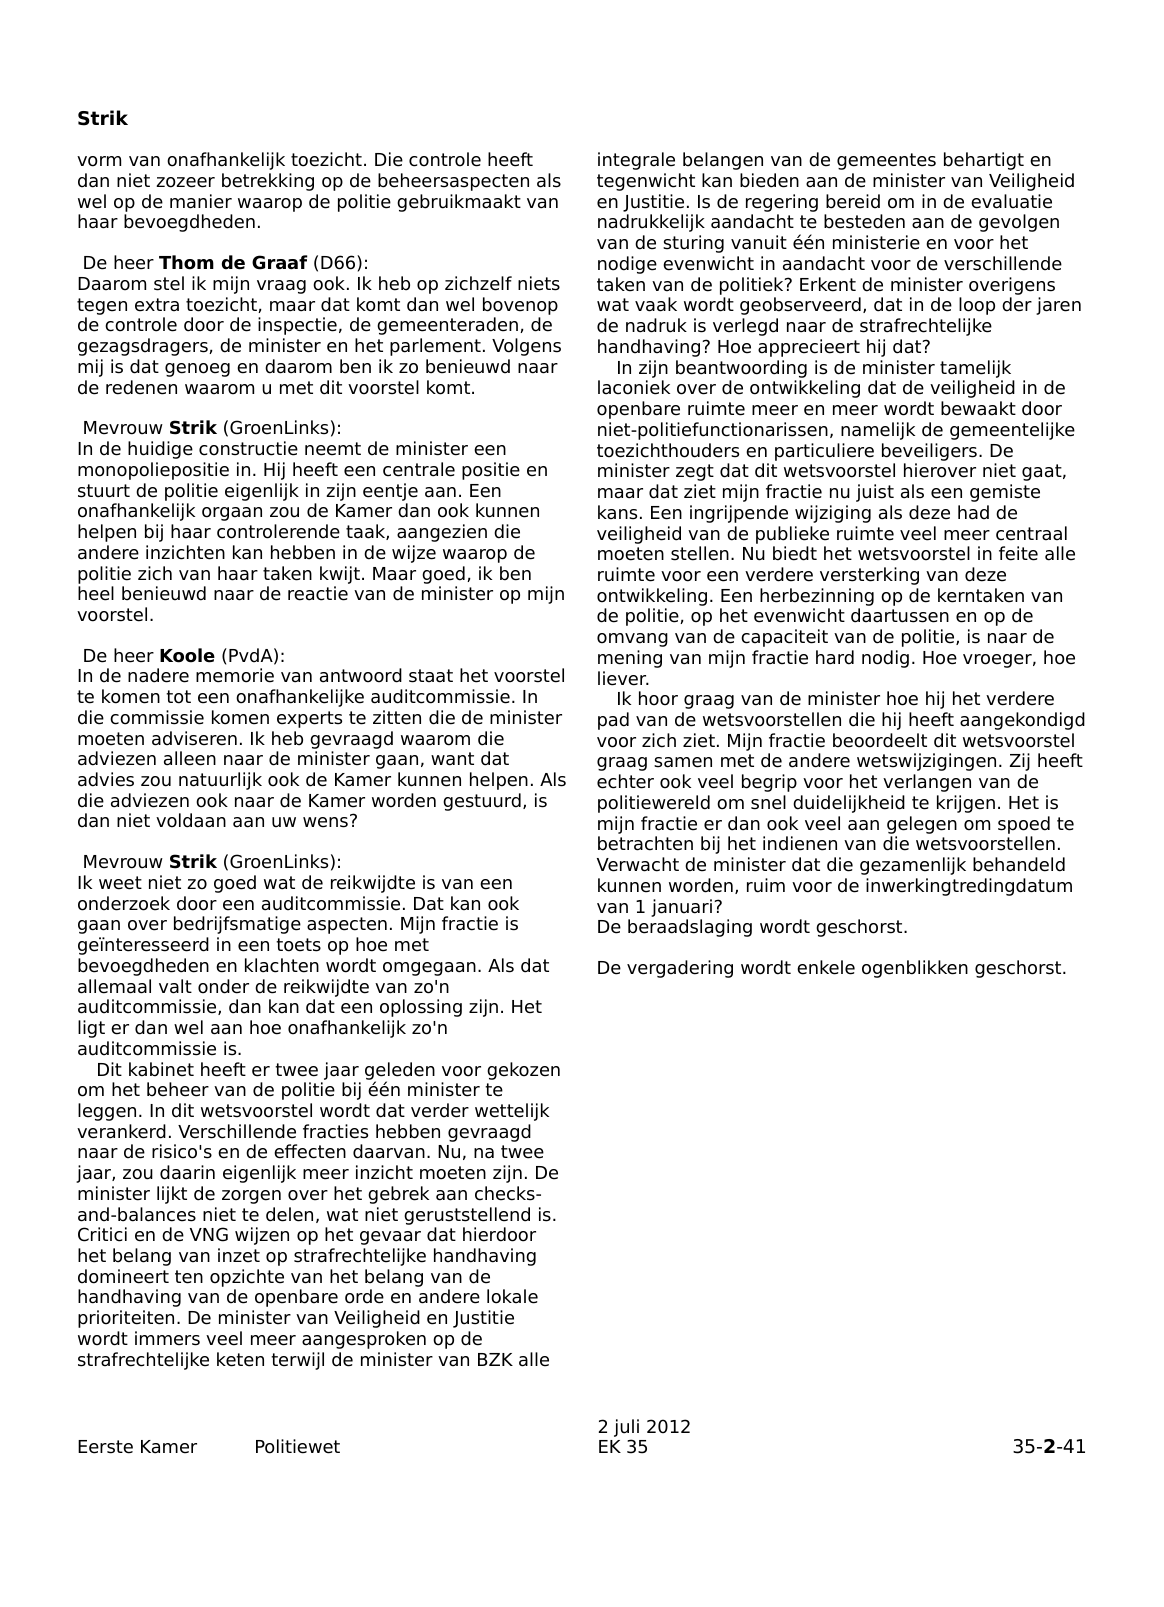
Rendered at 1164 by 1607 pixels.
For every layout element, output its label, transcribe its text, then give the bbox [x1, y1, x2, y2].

text De beraadslaging wordt geschorst. [596, 917, 1087, 938]
text De vergadering wordt enkele ogenblikken geschorst. [596, 958, 1087, 979]
text In de nadere memorie van antwoord staat het voorstel te komen tot een onafhankelijke auditcommissie. In die commissie komen experts te zitten die de minister moeten adviseren. Ik heb gevraagd waarom die adviezen alleen naar de minister gaan, want dat advies zou natuurlijk ook de Kamer kunnen helpen. Als die adviezen ook naar de Kamer worden gestuurd, is dan niet voldaan aan uw wens? [77, 666, 567, 832]
text Mevrouw Strik (GroenLinks): [77, 418, 567, 439]
text Daarom stel ik mijn vraag ook. Ik heb op zichzelf niets tegen extra toezicht, maar dat komt dan wel bovenop de controle door de inspectie, de gemeenteraden, de gezagsdragers, de minister en het parlement. Volgens mij is dat genoeg en daarom ben ik zo benieuwd naar de redenen waarom u met dit voorstel komt. [77, 274, 567, 398]
text De heer Thom de Graaf (D66): [77, 253, 567, 274]
text In zijn beantwoording is de minister tamelijk laconiek over de ontwikkeling dat de veiligheid in de openbare ruimte meer en meer wordt bewaakt door niet-politiefunctionarissen, namelijk de gemeentelijke toezichthouders en particuliere beveiligers. De minister zegt dat dit wetsvoorstel hierover niet gaat, maar dat ziet mijn fractie nu juist als een gemiste kans. Een ingrijpende wijziging als deze had de veiligheid van de publieke ruimte veel meer centraal moeten stellen. Nu biedt het wetsvoorstel in feite alle ruimte voor een verdere versterking van deze ontwikkeling. Een herbezinning op de kerntaken van de politie, op het evenwicht daartussen en op de omvang van de capaciteit van de politie, is naar de mening van mijn fractie hard nodig. Hoe vroeger, hoe liever. [596, 357, 1087, 689]
text Mevrouw Strik (GroenLinks): [77, 852, 567, 873]
text integrale belangen van de gemeentes behartigt en tegenwicht kan bieden aan de minister van Veiligheid en Justitie. Is de regering bereid om in de evaluatie nadrukkelijk aandacht te besteden aan de gevolgen van de sturing vanuit één ministerie en voor het nodige evenwicht in aandacht voor de verschillende taken van de politiek? Erkent de minister overigens wat vaak wordt geobserveerd, dat in de loop der jaren de nadruk is verlegd naar de strafrechtelijke handhaving? Hoe apprecieert hij dat? [596, 150, 1087, 357]
text vorm van onafhankelijk toezicht. Die controle heeft dan niet zozeer betrekking op de beheersaspecten als wel op de manier waarop de politie gebruikmaakt van haar bevoegdheden. [77, 150, 567, 233]
text Dit kabinet heeft er twee jaar geleden voor gekozen om het beheer van de politie bij één minister te leggen. In dit wetsvoorstel wordt dat verder wettelijk verankerd. Verschillende fracties hebben gevraagd naar de risico's en de effecten daarvan. Nu, na twee jaar, zou daarin eigenlijk meer inzicht moeten zijn. De minister lijkt de zorgen over het gebrek aan checks-and-balances niet te delen, wat niet geruststellend is. Critici en de VNG wijzen op het gevaar dat hierdoor het belang van inzet op strafrechtelijke handhaving domineert ten opzichte van het belang van de handhaving van de openbare orde en andere lokale prioriteiten. De minister van Veiligheid en Justitie wordt immers veel meer aangesproken op de strafrechtelijke keten terwijl de minister van BZK alle [77, 1059, 567, 1370]
text Ik hoor graag van de minister hoe hij het verdere pad van de wetsvoorstellen die hij heeft aangekondigd voor zich ziet. Mijn fractie beoordeelt dit wetsvoorstel graag samen met de andere wetswijzigingen. Zij heeft echter ook veel begrip voor het verlangen van de politiewereld om snel duidelijkheid te krijgen. Het is mijn fractie er dan ook veel aan gelegen om spoed te betrachten bij het indienen van die wetsvoorstellen. Verwacht de minister dat die gezamenlijk behandeld kunnen worden, ruim voor de inwerkingtredingdatum van 1 januari? [596, 689, 1087, 917]
text De heer Koole (PvdA): [77, 646, 567, 666]
text Ik weet niet zo goed wat de reikwijdte is van een onderzoek door een auditcommissie. Dat kan ook gaan over bedrijfsmatige aspecten. Mijn fractie is geïnteresseerd in een toets op hoe met bevoegdheden en klachten wordt omgegaan. Als dat allemaal valt onder de reikwijdte van zo'n auditcommissie, dan kan dat een oplossing zijn. Het ligt er dan wel aan hoe onafhankelijk zo'n auditcommissie is. [77, 873, 567, 1059]
text In de huidige constructie neemt de minister een monopoliepositie in. Hij heeft een centrale positie en stuurt de politie eigenlijk in zijn eentje aan. Een onafhankelijk orgaan zou de Kamer dan ook kunnen helpen bij haar controlerende taak, aangezien die andere inzichten kan hebben in de wijze waarop de politie zich van haar taken kwijt. Maar goed, ik ben heel benieuwd naar de reactie van de minister op mijn voorstel. [77, 439, 567, 626]
